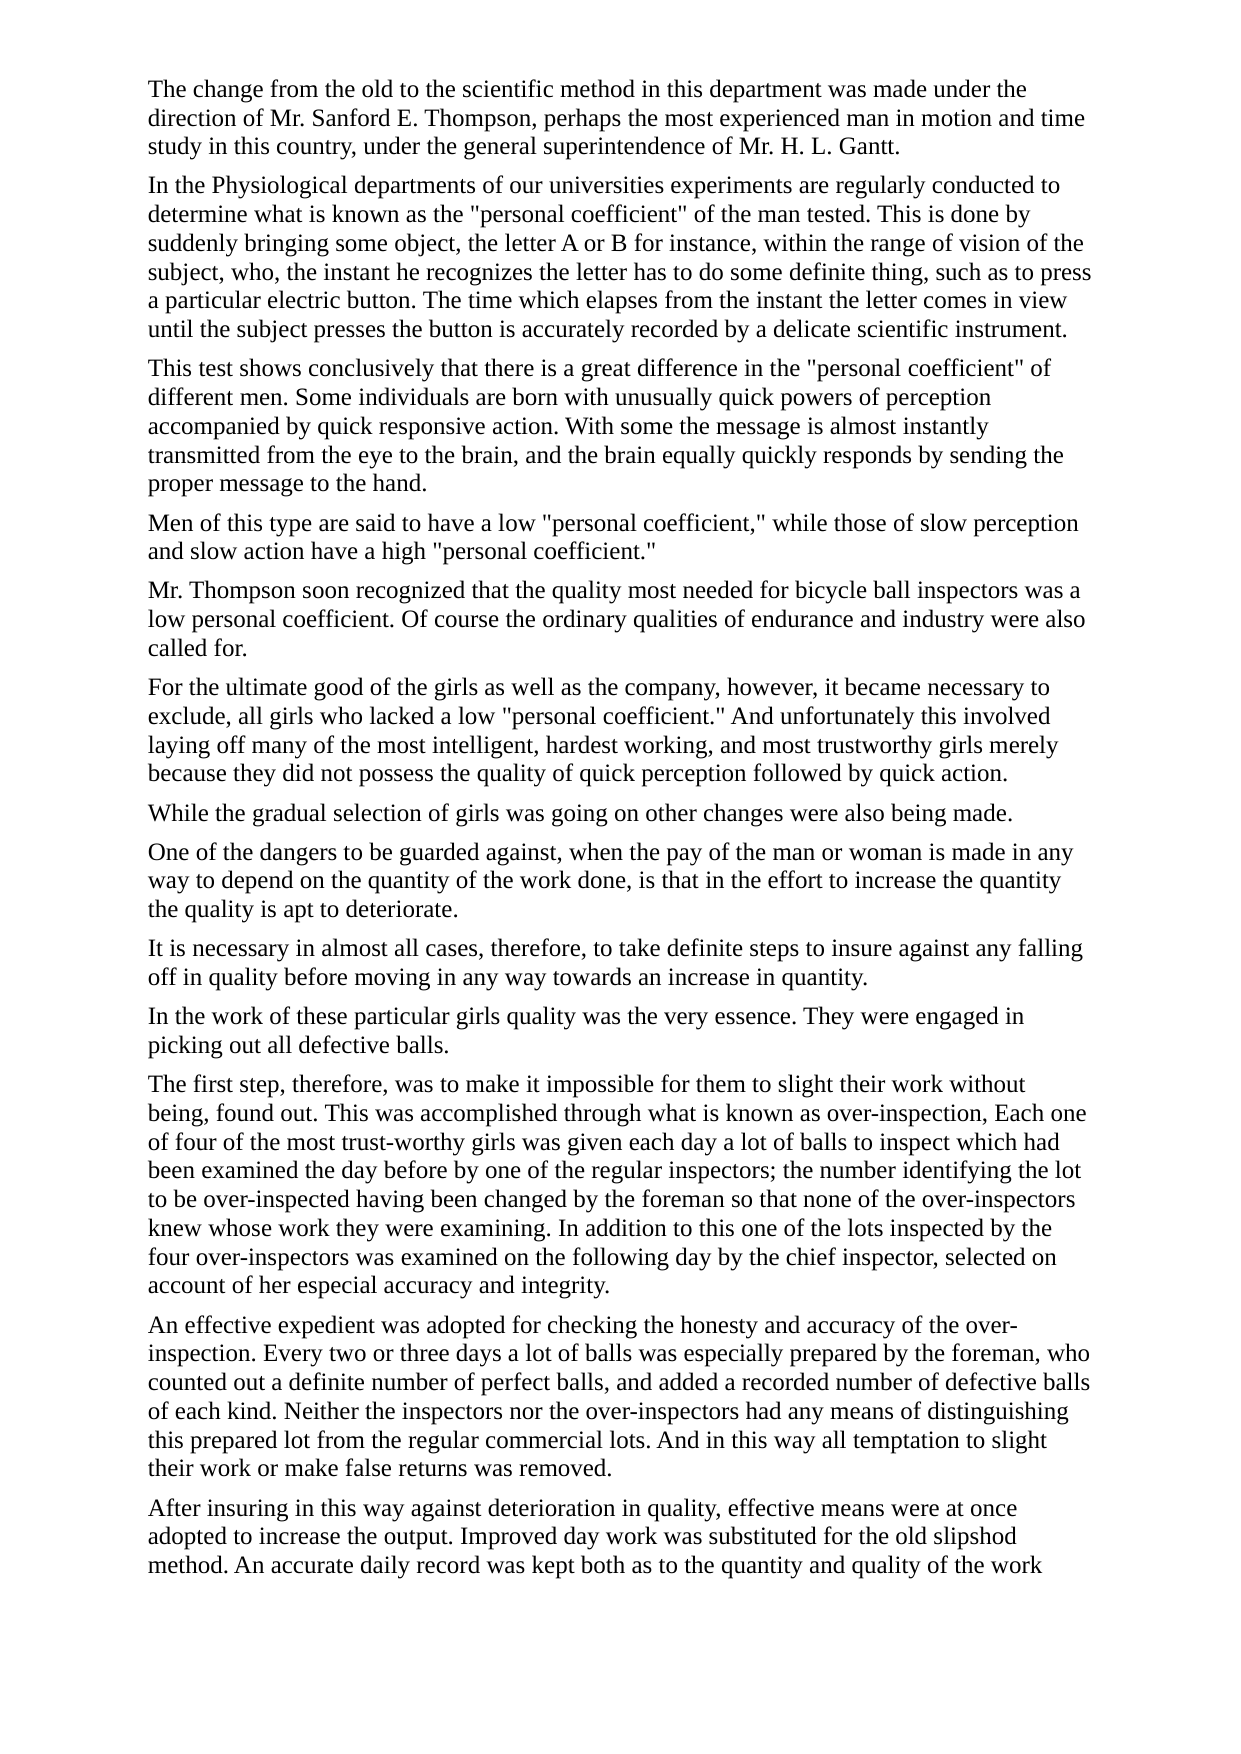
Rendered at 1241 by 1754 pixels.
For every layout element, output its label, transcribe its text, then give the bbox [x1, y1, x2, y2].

text Men of this type are said to have a low "personal coefficient," while those of slow perception and slow action have a high "personal coefficient." [148, 508, 1093, 565]
text In the Physiological departments of our universities experiments are regularly conducted to determine what is known as the "personal coefficient" of the man tested. This is done by suddenly bringing some object, the letter A or B for instance, within the range of vision of the subject, who, the instant he recognizes the letter has to do some definite thing, such as to press a particular electric button. The time which elapses from the instant the letter comes in view until the subject presses the button is accurately recorded by a delicate scientific instrument. [148, 171, 1093, 343]
text The change from the old to the scientific method in this department was made under the direction of Mr. Sanford E. Thompson, perhaps the most experienced man in motion and time study in this country, under the general superintendence of Mr. H. L. Gantt. [148, 74, 1093, 160]
text This test shows conclusively that there is a great difference in the "personal coefficient" of different men. Some individuals are born with unusually quick powers of perception accompanied by quick responsive action. With some the message is almost instantly transmitted from the eye to the brain, and the brain equally quickly responds by sending the proper message to the hand. [148, 353, 1093, 497]
text The first step, therefore, was to make it impossible for them to slight their work without being, found out. This was accomplished through what is known as over-inspection, Each one of four of the most trust-worthy girls was given each day a lot of balls to inspect which had been examined the day before by one of the regular inspectors; the number identifying the lot to be over-inspected having been changed by the foreman so that none of the over-inspectors knew whose work they were examining. In addition to this one of the lots inspected by the four over-inspectors was examined on the following day by the chief inspector, selected on account of her especial accuracy and integrity. [148, 1069, 1093, 1299]
text In the work of these particular girls quality was the very essence. They were engaged in picking out all defective balls. [148, 1001, 1093, 1059]
text After insuring in this way against deterioration in quality, effective means were at once adopted to increase the output. Improved day work was substituted for the old slipshod method. An accurate daily record was kept both as to the quantity and quality of the work [148, 1493, 1093, 1579]
text For the ultimate good of the girls as well as the company, however, it became necessary to exclude, all girls who lacked a low "personal coefficient." And unfortunately this involved laying off many of the most intelligent, hardest working, and most trustworthy girls merely because they did not possess the quality of quick perception followed by quick action. [148, 672, 1093, 787]
text One of the dangers to be guarded against, when the pay of the man or woman is made in any way to depend on the quantity of the work done, is that in the effort to increase the quantity the quality is apt to deteriorate. [148, 837, 1093, 923]
text Mr. Thompson soon recognized that the quality most needed for bicycle ball inspectors was a low personal coefficient. Of course the ordinary qualities of endurance and industry were also called for. [148, 576, 1093, 662]
text While the gradual selection of girls was going on other changes were also being made. [148, 798, 1093, 826]
text An effective expedient was adopted for checking the honesty and accuracy of the over-inspection. Every two or three days a lot of balls was especially prepared by the foreman, who counted out a definite number of perfect balls, and added a recorded number of defective balls of each kind. Neither the inspectors nor the over-inspectors had any means of distinguishing this prepared lot from the regular commercial lots. And in this way all temptation to slight their work or make false returns was removed. [148, 1310, 1093, 1482]
text It is necessary in almost all cases, therefore, to take definite steps to insure against any falling off in quality before moving in any way towards an increase in quantity. [148, 933, 1093, 991]
